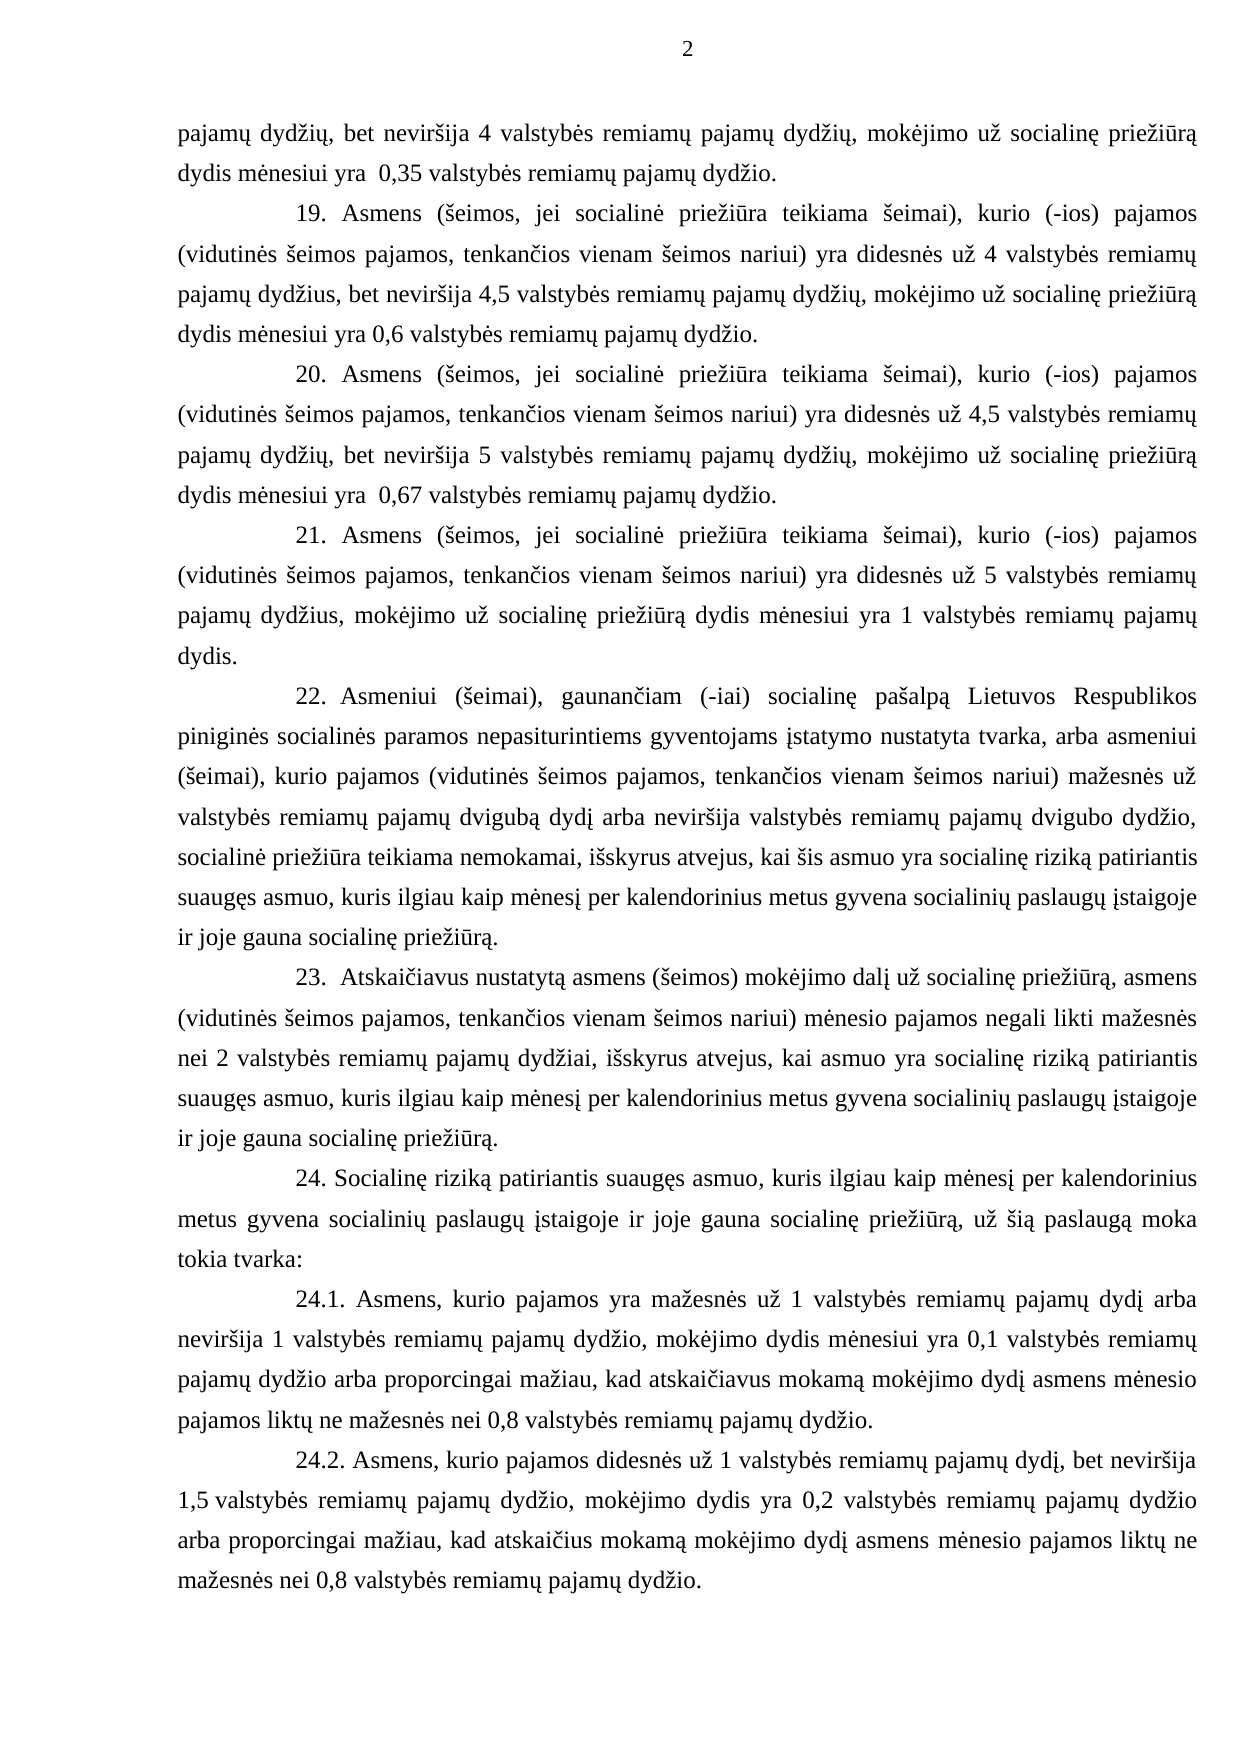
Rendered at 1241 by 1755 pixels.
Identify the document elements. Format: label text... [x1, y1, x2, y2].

text 20. Asmens (šeimos, jei socialinė priežiūra teikiama šeimai), kurio (-ios) pajamos (vidutinės šeimos pajamos, tenkančios vienam šeimos nariui) yra didesnės už 4,5 valstybės remiamų pajamų dydžių, bet neviršija 5 valstybės remiamų pajamų dydžių, mokėjimo už socialinę priežiūrą dydis mėnesiui yra 0,67 valstybės remiamų pajamų dydžio. [177, 359, 1198, 509]
text 21. Asmens (šeimos, jei socialinė priežiūra teikiama šeimai), kurio (-ios) pajamos (vidutinės šeimos pajamos, tenkančios vienam šeimos nariui) yra didesnės už 5 valstybės remiamų pajamų dydžius, mokėjimo už socialinę priežiūrą dydis mėnesiui yra 1 valstybės remiamų pajamų dydis. [177, 520, 1198, 669]
text 22. Asmeniui (šeimai), gaunančiam (-iai) socialinę pašalpą Lietuvos Respublikos piniginės socialinės paramos nepasiturintiems gyventojams įstatymo nustatyta tvarka, arba asmeniui (šeimai), kurio pajamos (vidutinės šeimos pajamos, tenkančios vienam šeimos nariui) mažesnės už valstybės remiamų pajamų dvigubą dydį arba neviršija valstybės remiamų pajamų dvigubo dydžio, socialinė priežiūra teikiama nemokamai, išskyrus atvejus, kai šis asmuo yra socialinę riziką patiriantis suaugęs asmuo, kuris ilgiau kaip mėnesį per kalendorinius metus gyvena socialinių paslaugų įstaigoje ir joje gauna socialinę priežiūrą. [177, 681, 1198, 951]
text 24. Socialinę riziką patiriantis suaugęs asmuo, kuris ilgiau kaip mėnesį per kalendorinius metus gyvena socialinių paslaugų įstaigoje ir joje gauna socialinę priežiūrą, už šią paslaugą moka tokia tvarka: [177, 1163, 1198, 1273]
text 19. Asmens (šeimos, jei socialinė priežiūra teikiama šeimai), kurio (-ios) pajamos (vidutinės šeimos pajamos, tenkančios vienam šeimos nariui) yra didesnės už 4 valstybės remiamų pajamų dydžius, bet neviršija 4,5 valstybės remiamų pajamų dydžių, mokėjimo už socialinę priežiūrą dydis mėnesiui yra 0,6 valstybės remiamų pajamų dydžio. [177, 198, 1198, 348]
text 24.1. Asmens, kurio pajamos yra mažesnės už 1 valstybės remiamų pajamų dydį arba neviršija 1 valstybės remiamų pajamų dydžio, mokėjimo dydis mėnesiui yra 0,1 valstybės remiamų pajamų dydžio arba proporcingai mažiau, kad atskaičiavus mokamą mokėjimo dydį asmens mėnesio pajamos liktų ne mažesnės nei 0,8 valstybės remiamų pajamų dydžio. [177, 1284, 1198, 1433]
text 23. Atskaičiavus nustatytą asmens (šeimos) mokėjimo dalį už socialinę priežiūrą, asmens (vidutinės šeimos pajamos, tenkančios vienam šeimos nariui) mėnesio pajamos negali likti mažesnės nei 2 valstybės remiamų pajamų dydžiai, išskyrus atvejus, kai asmuo yra socialinę riziką patiriantis suaugęs asmuo, kuris ilgiau kaip mėnesį per kalendorinius metus gyvena socialinių paslaugų įstaigoje ir joje gauna socialinę priežiūrą. [177, 962, 1198, 1152]
text 24.2. Asmens, kurio pajamos didesnės už 1 valstybės remiamų pajamų dydį, bet neviršija 1,5 valstybės remiamų pajamų dydžio, mokėjimo dydis yra 0,2 valstybės remiamų pajamų dydžio arba proporcingai mažiau, kad atskaičius mokamą mokėjimo dydį asmens mėnesio pajamos liktų ne mažesnės nei 0,8 valstybės remiamų pajamų dydžio. [177, 1445, 1198, 1594]
text pajamų dydžių, bet neviršija 4 valstybės remiamų pajamų dydžių, mokėjimo už socialinę priežiūrą dydis mėnesiui yra 0,35 valstybės remiamų pajamų dydžio. [177, 118, 1198, 187]
